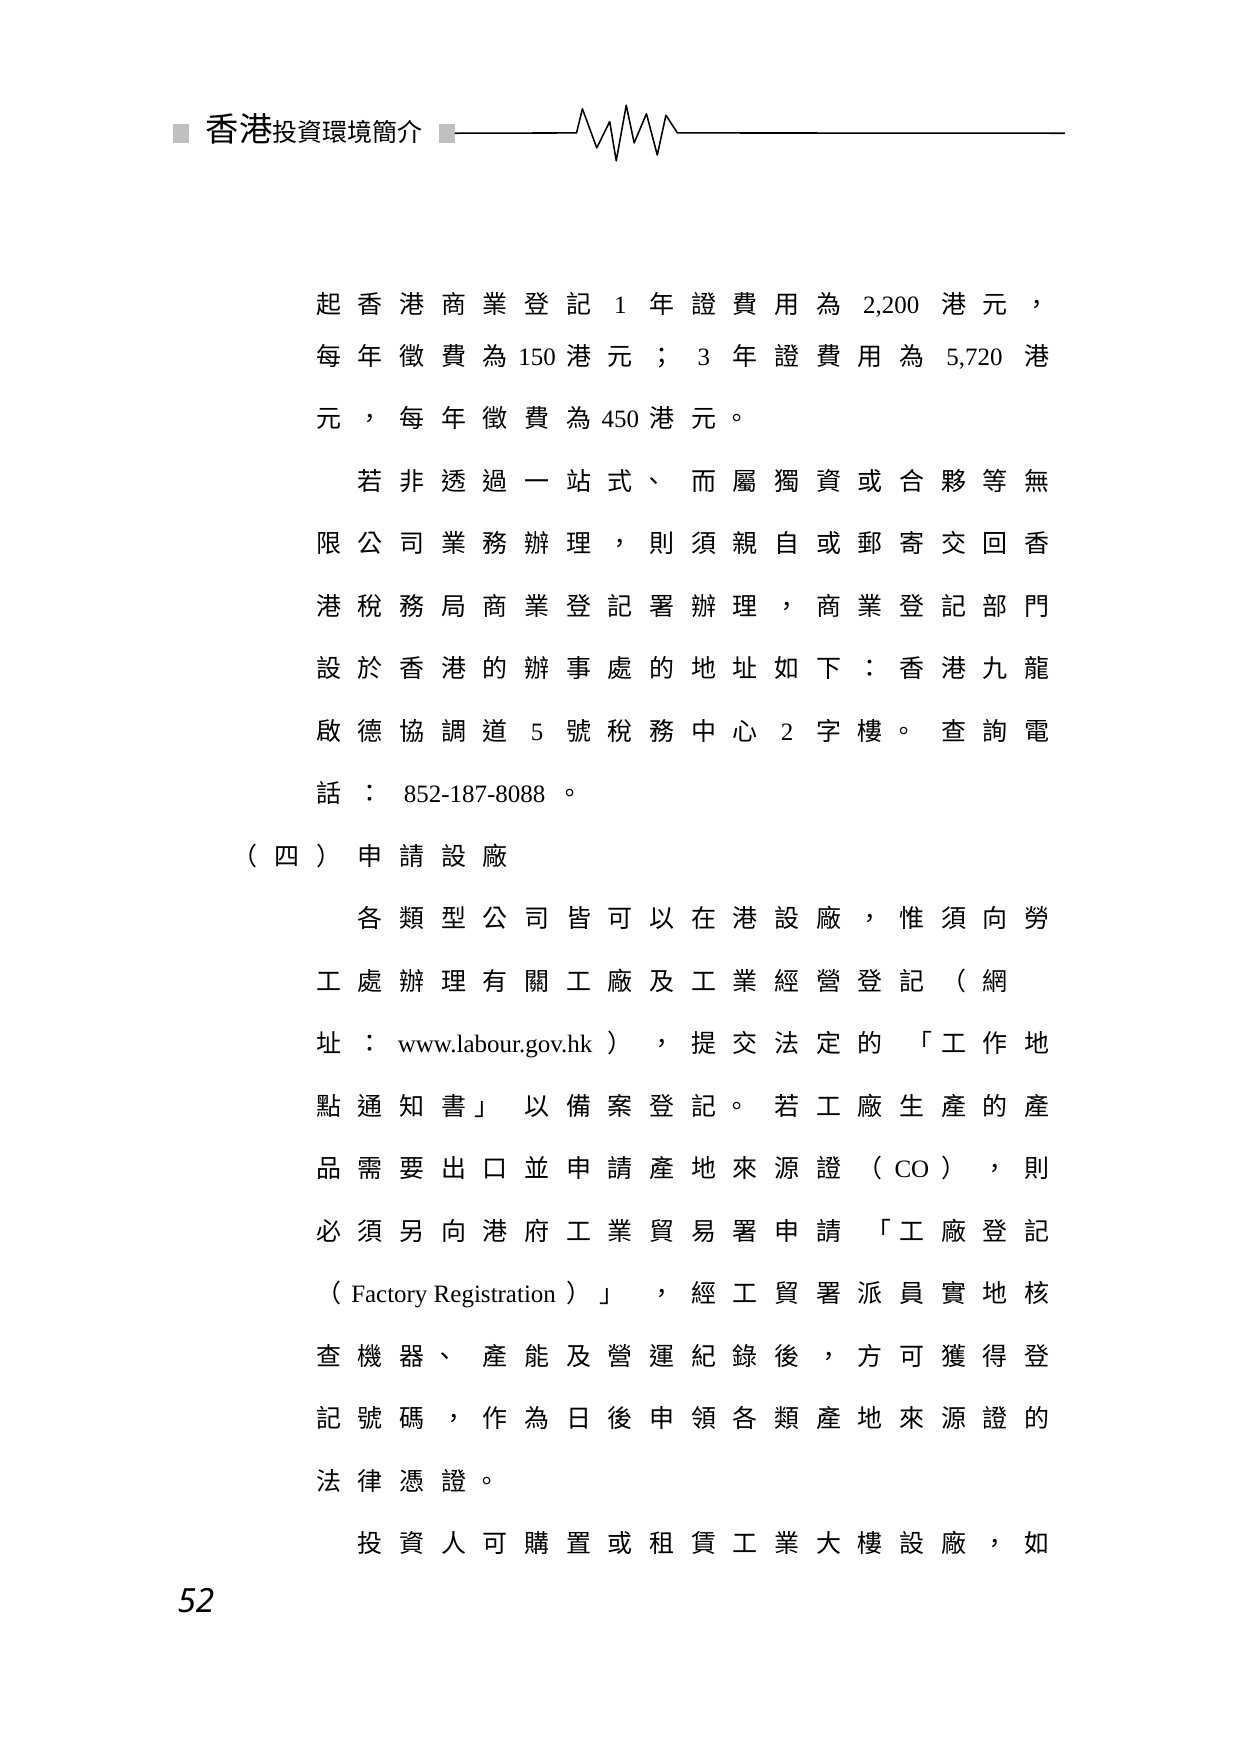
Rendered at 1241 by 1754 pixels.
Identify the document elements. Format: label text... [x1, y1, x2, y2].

text 各類型公司皆可以在港設廠，惟須向勞工處辦理有關工廠及工業經營登記（網址：www.labour.gov.hk），提交法定的「工作地點通知書」以備案登記。若工廠生產的產品需要出口並申請產地來源證（CO），則必須另向港府工業貿易署申請「工廠登記（Factory Registration）」，經工貿署派員實地核查機器、產能及營運紀錄後，方可獲得登記號碼，作為日後申領各類產地來源證的法律憑證。 [281, 875, 1058, 1500]
text 起香港商業登記1年證費用為2,200港元，每年徵費為150港元；3年證費用為5,720港元，每年徵費為450港元。 [281, 250, 1058, 438]
text 投資人可購置或租賃工業大樓設廠，如 [281, 1500, 1058, 1563]
text （四）申請設廠 [207, 813, 1058, 875]
text 若非透過一站式、而屬獨資或合夥等無限公司業務辦理，則須親自或郵寄交回香港稅務局商業登記署辦理，商業登記部門設於香港的辦事處的地址如下：香港九龍啟德協調道5號稅務中心2字樓。查詢電話：852-187-8088。 [281, 438, 1058, 813]
